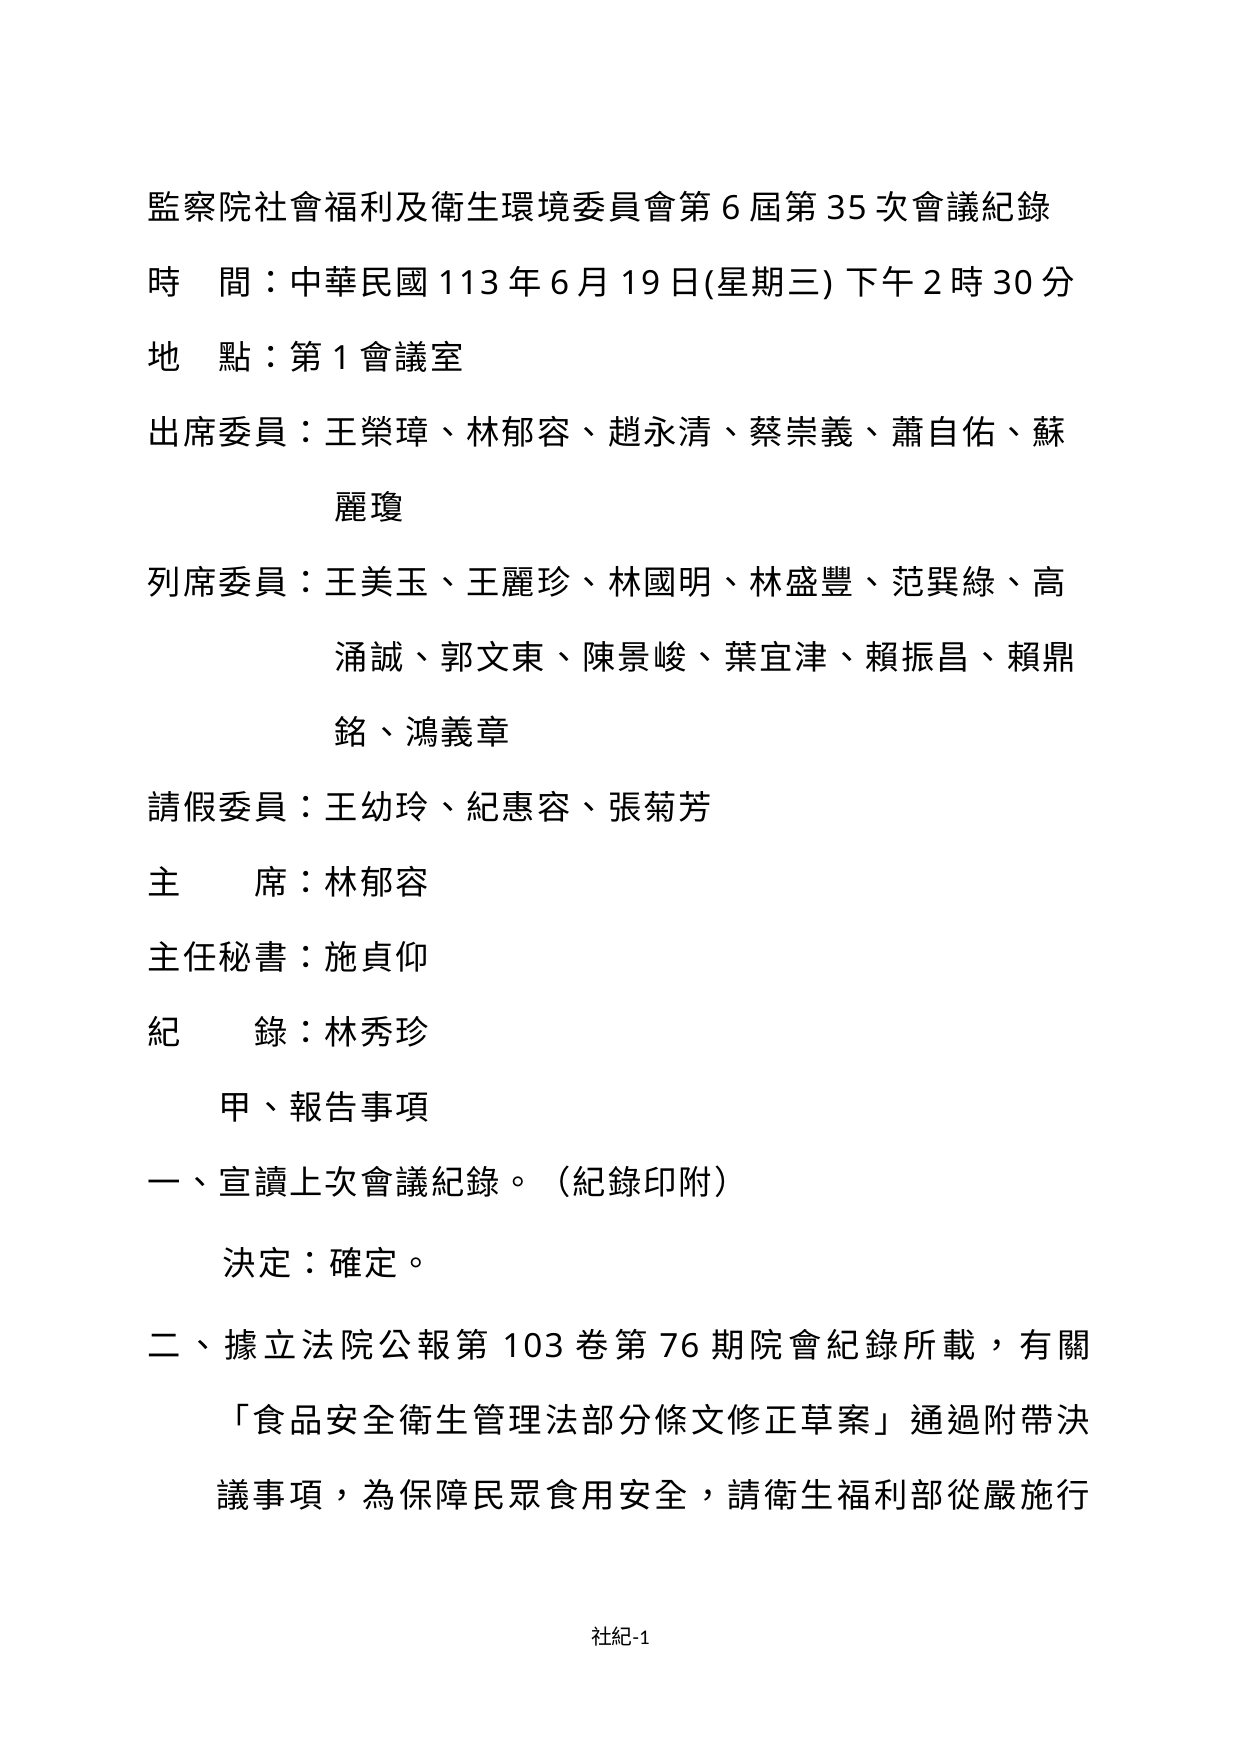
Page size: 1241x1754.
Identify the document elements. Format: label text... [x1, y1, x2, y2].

text 甲、報告事項 [148, 1068, 1092, 1139]
text 一、宣讀上次會議紀錄。（紀錄印附） [139, 1139, 1101, 1220]
text 地 點：第1會議室 [148, 318, 1092, 393]
text 時 間：中華民國113年6月19日(星期三) 下午2時30分 [148, 243, 1092, 318]
text 監察院社會福利及衛生環境委員會第6屆第35次會議紀錄 [139, 166, 1101, 243]
text 請假委員：王幼玲、紀惠容、張菊芳 [148, 768, 1092, 843]
text 主任秘書：施貞仰 [148, 918, 1092, 993]
text 主 席：林郁容 [148, 843, 1092, 918]
text 二、據立法院公報第103卷第76期院會紀錄所載，有關「食品安全衛生管理法部分條文修正草案」通過附帶決議事項，為保障民眾食用安全，請衛生福利部從嚴施行食品輻射檢驗標準及邊境管制措施等情1案。報請 鑒察。 [139, 1303, 1101, 1532]
text 決定：確定。 [223, 1222, 1101, 1301]
text 紀 錄：林秀珍 [148, 993, 1092, 1068]
text 出席委員：王榮璋、林郁容、趙永清、蔡崇義、蕭自佑、蘇麗瓊 [148, 393, 1092, 543]
text 列席委員：王美玉、王麗珍、林國明、林盛豐、范巽綠、高涌誠、郭文東、陳景峻、葉宜津、賴振昌、賴鼎銘、鴻義章 [148, 543, 1092, 768]
